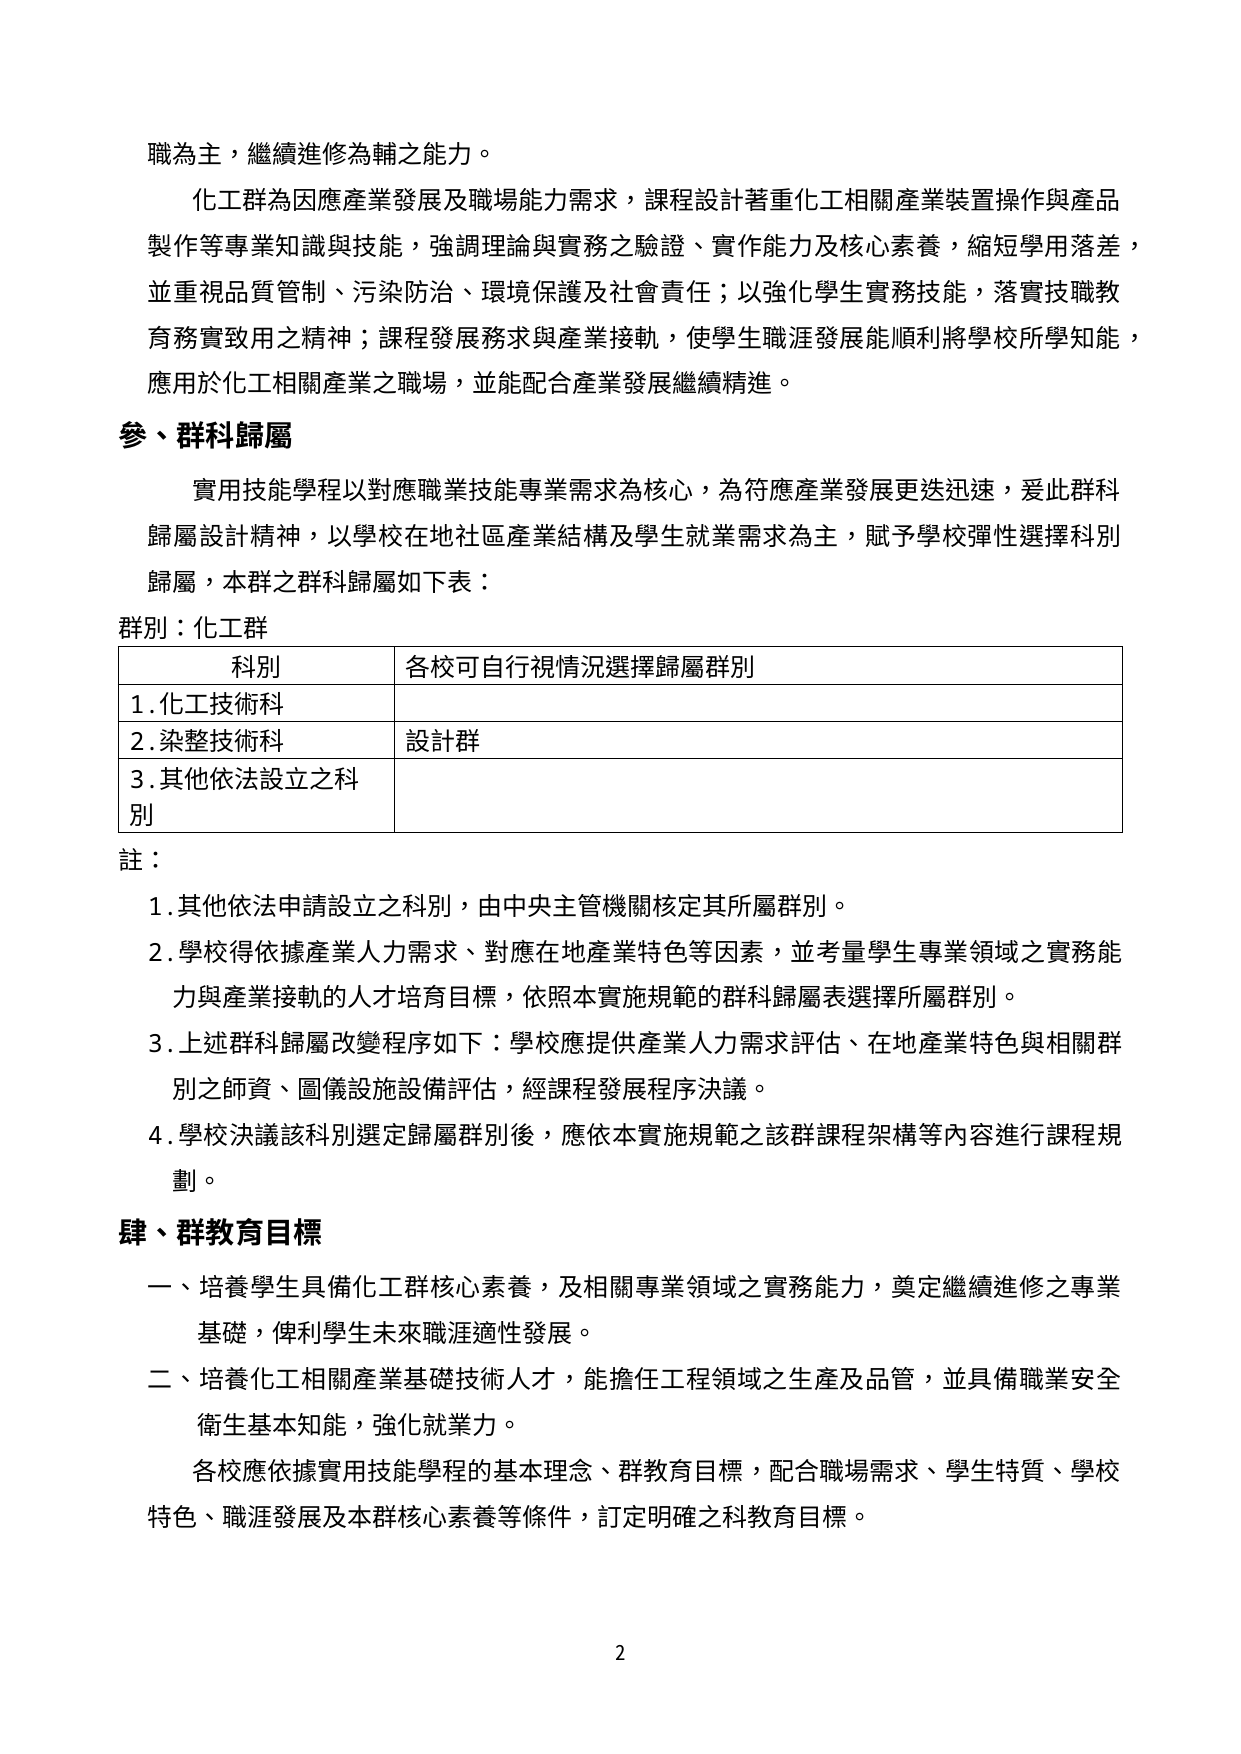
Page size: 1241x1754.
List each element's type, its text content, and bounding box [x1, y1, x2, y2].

table_cell [395, 759, 1122, 832]
text 3.上述群科歸屬改變程序如下：學校應提供產業人力需求評估、在地產業特色與相關群別之師資、圖儀設施設備評估，經課程發展程序決議。 [148, 1016, 1122, 1108]
text 肆、群教育目標 [118, 1207, 1122, 1253]
table_header 科別 [119, 647, 394, 683]
text 2.學校得依據產業人力需求、對應在地產業特色等因素，並考量學生專業領域之實務能力與產業接軌的人才培育目標，依照本實施規範的群科歸屬表選擇所屬群別。 [148, 924, 1122, 1016]
text 二、培養化工相關產業基礎技術人才，能擔任工程領域之生產及品管，並具備職業安全衛生基本知能，強化就業力。 [148, 1352, 1122, 1443]
text 1.其他依法申請設立之科別，由中央主管機關核定其所屬群別。 [148, 878, 1122, 924]
text 化工群為因應產業發展及職場能力需求，課程設計著重化工相關產業裝置操作與產品製作等專業知識與技能，強調理論與實務之驗證、實作能力及核心素養，縮短學用落差，並重視品質管制、污染防治、環境保護及社會責任；以強化學生實務技能，落實技職教育務實致用之精神；課程發展務求與產業接軌，使學生職涯發展能順利將學校所學知能，應用於化工相關產業之職場，並能配合產業發展繼續精進。 [148, 173, 1122, 402]
table_cell 設計群 [395, 722, 1122, 758]
table_cell 2.染整技術科 [119, 722, 394, 758]
table_cell 3.其他依法設立之科別 [119, 759, 394, 832]
table_cell 1.化工技術科 [119, 685, 394, 721]
text 註： [118, 833, 1120, 878]
text 4.學校決議該科別選定歸屬群別後，應依本實施規範之該群課程架構等內容進行課程規劃。 [148, 1108, 1122, 1199]
text 一、培養學生具備化工群核心素養，及相關專業領域之實務能力，奠定繼續進修之專業基礎，俾利學生未來職涯適性發展。 [148, 1260, 1122, 1352]
table_cell [395, 685, 1122, 721]
text 群別：化工群 [118, 600, 1120, 646]
table_header 各校可自行視情況選擇歸屬群別 [395, 647, 1122, 683]
text 參、群科歸屬 [118, 409, 1122, 455]
text 各校應依據實用技能學程的基本理念、群教育目標，配合職場需求、學生特質、學校特色、職涯發展及本群核心素養等條件，訂定明確之科教育目標。 [148, 1443, 1122, 1535]
text 實用技能學程以對應職業技能專業需求為核心，為符應產業發展更迭迅速，爰此群科歸屬設計精神，以學校在地社區產業結構及學生就業需求為主，賦予學校彈性選擇科別歸屬，本群之群科歸屬如下表： [148, 463, 1122, 600]
text 職為主，繼續進修為輔之能力。 [148, 127, 1122, 173]
